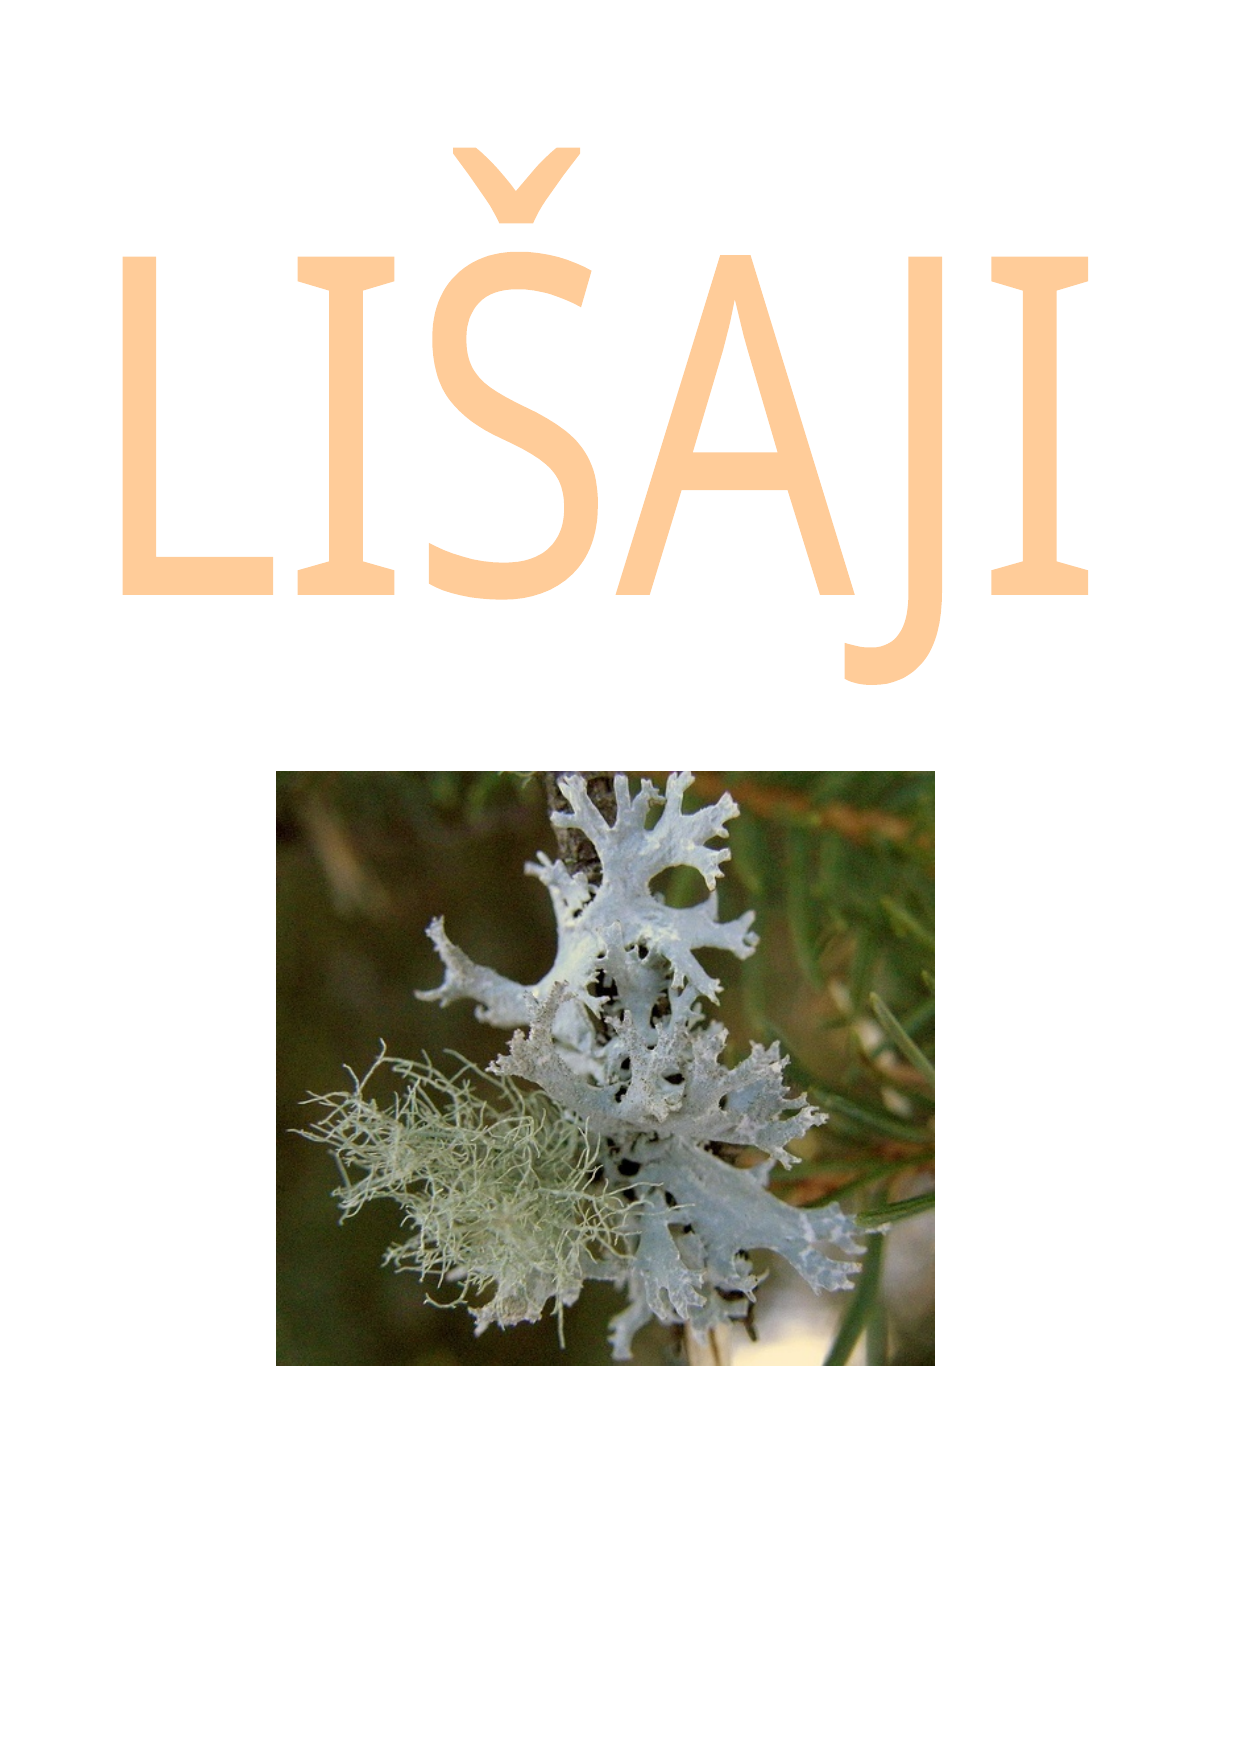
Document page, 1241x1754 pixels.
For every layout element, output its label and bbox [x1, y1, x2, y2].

picture [276, 771, 935, 1366]
